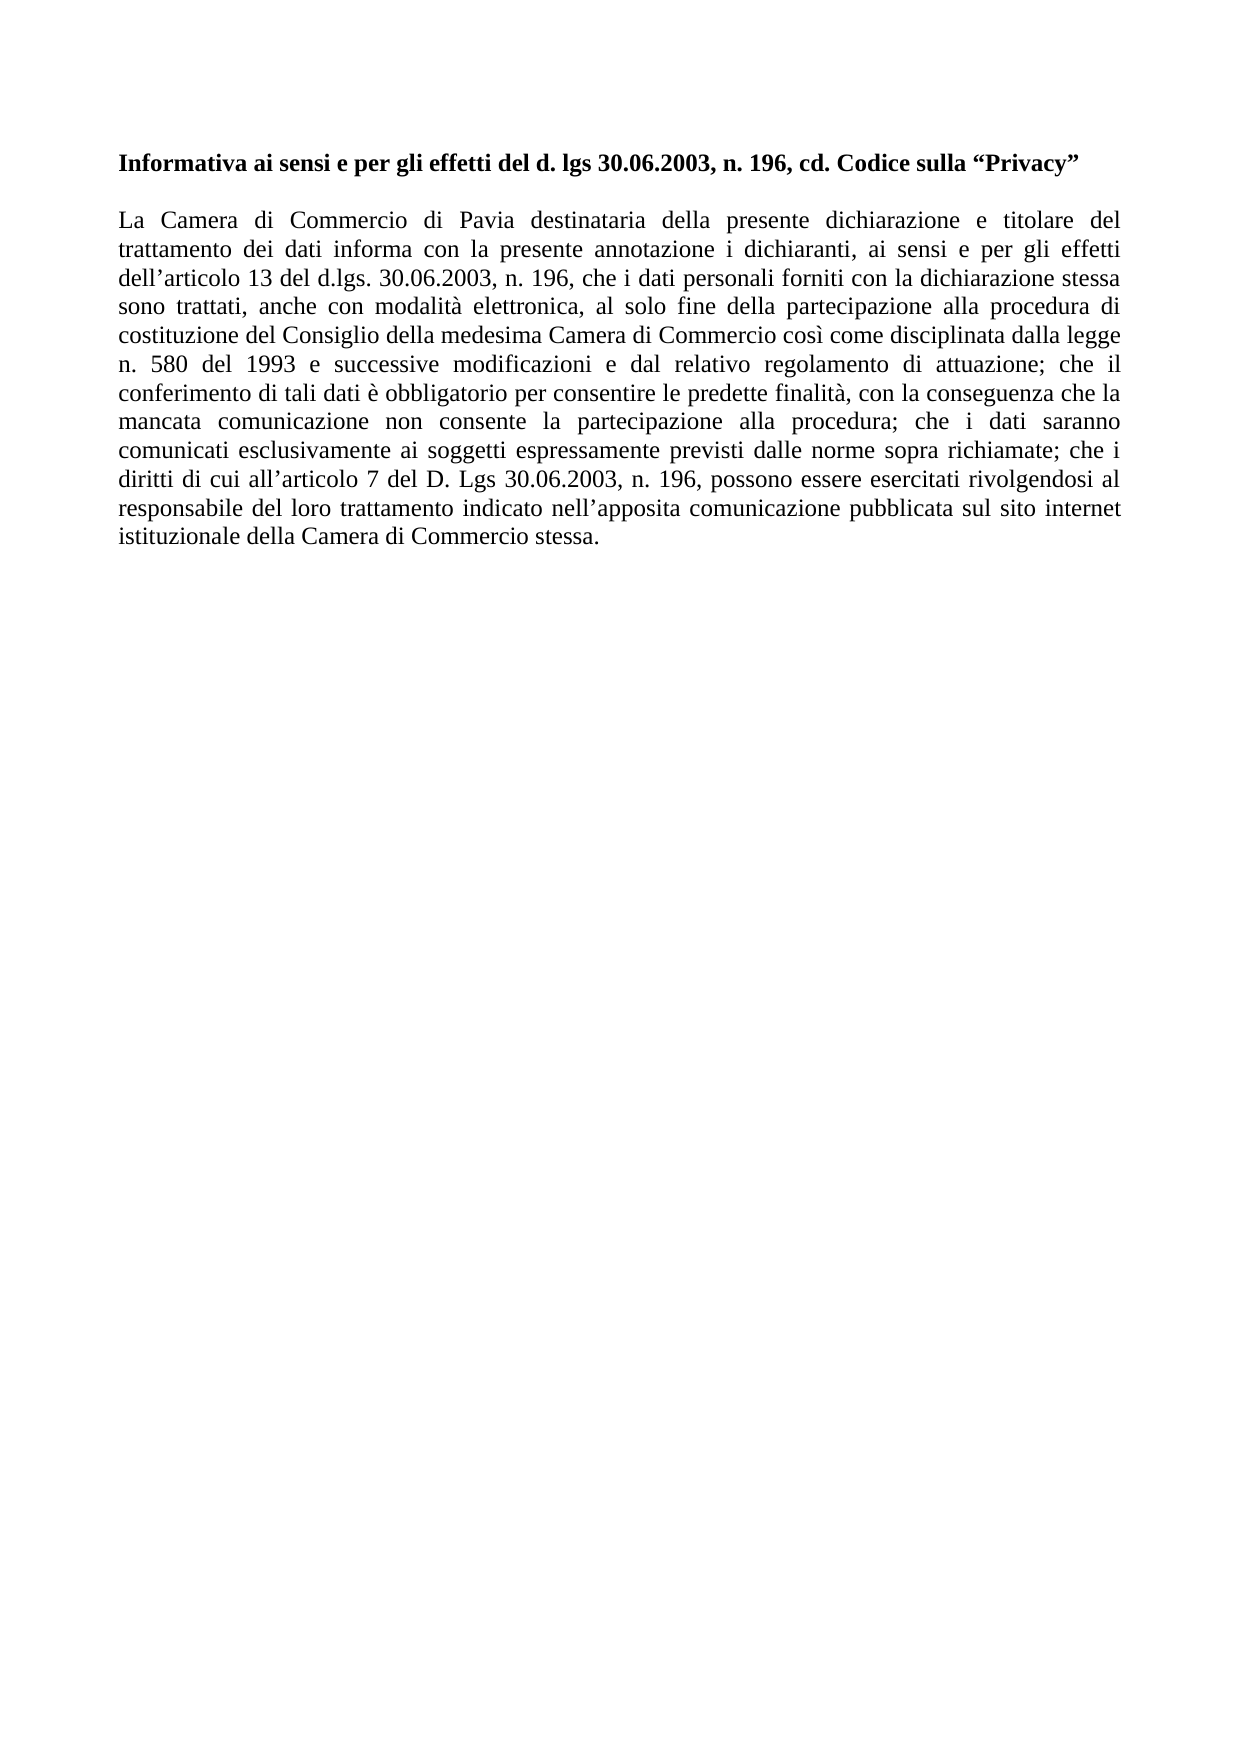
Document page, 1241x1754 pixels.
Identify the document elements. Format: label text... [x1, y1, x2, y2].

text La Camera di Commercio di Pavia destinataria della presente dichiarazione e titolare del trattamento dei dati informa con la presente annotazione i dichiaranti, ai sensi e per gli effetti dell’articolo 13 del d.lgs. 30.06.2003, n. 196, che i dati personali forniti con la dichiarazione stessa sono trattati, anche con modalità elettronica, al solo fine della partecipazione alla procedura di costituzione del Consiglio della medesima Camera di Commercio così come disciplinata dalla legge n. 580 del 1993 e successive modificazioni e dal relativo regolamento di attuazione; che il conferimento di tali dati è obbligatorio per consentire le predette finalità, con la conseguenza che la mancata comunicazione non consente la partecipazione alla procedura; che i dati saranno comunicati esclusivamente ai soggetti espressamente previsti dalle norme sopra richiamate; che i diritti di cui all’articolo 7 del D. Lgs 30.06.2003, n. 196, possono essere esercitati rivolgendosi al responsabile del loro trattamento indicato nell’apposita comunicazione pubblicata sul sito internet istituzionale della Camera di Commercio stessa. [118, 205, 1122, 550]
text Informativa ai sensi e per gli effetti del d. lgs 30.06.2003, n. 196, cd. Codice sulla “Privacy” [118, 148, 1122, 176]
